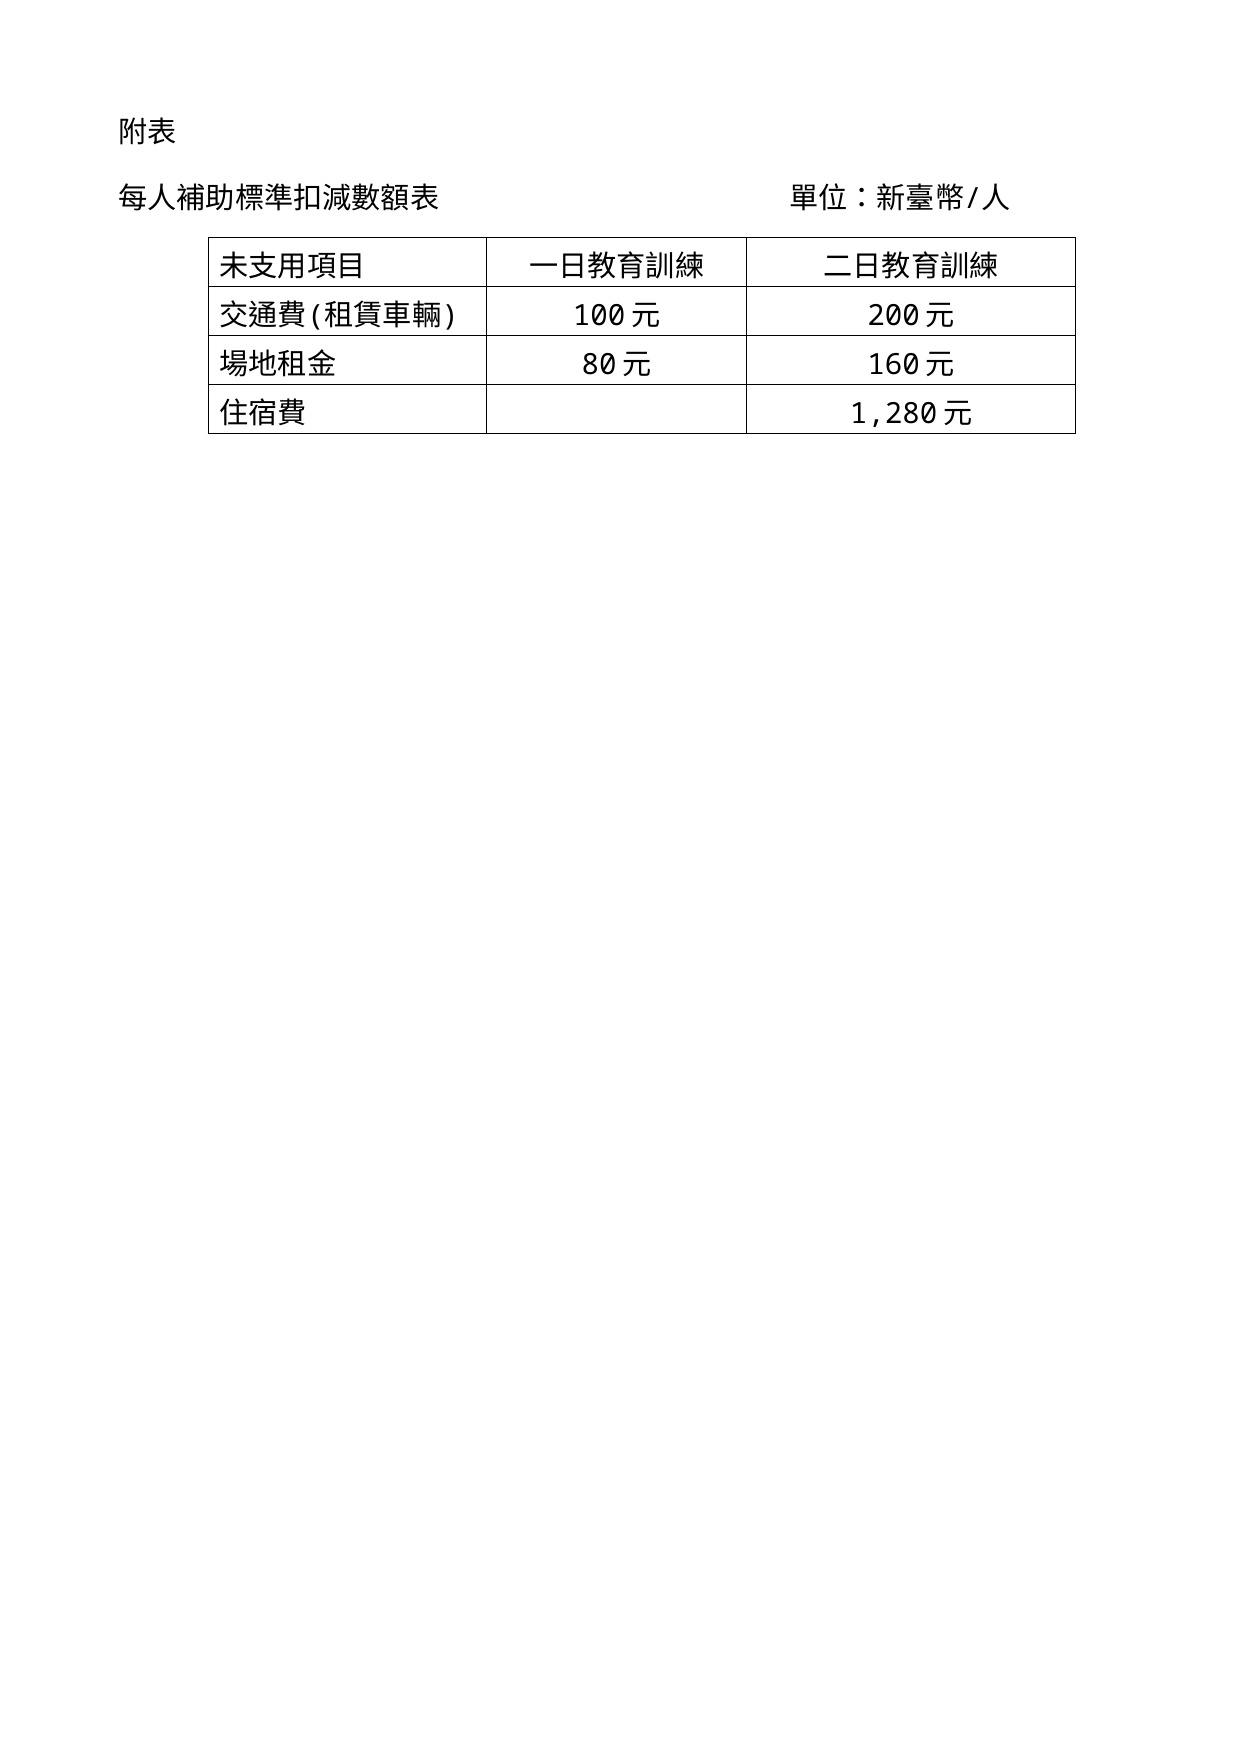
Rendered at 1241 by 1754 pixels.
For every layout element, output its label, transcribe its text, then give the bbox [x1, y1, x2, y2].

table_cell 80元 [487, 336, 746, 384]
table_header 二日教育訓練 [747, 238, 1075, 286]
table_cell 200元 [747, 287, 1075, 335]
text 附表 [118, 104, 1165, 152]
table_cell 160元 [747, 336, 1075, 384]
table_header 一日教育訓練 [487, 238, 746, 286]
table_cell 1,280元 [747, 385, 1075, 433]
table_cell [487, 385, 746, 433]
table_header 未支用項目 [209, 238, 486, 286]
table_cell 場地租金 [209, 336, 486, 384]
table_cell 100元 [487, 287, 746, 335]
table_cell 交通費(租賃車輛) [209, 287, 486, 335]
table_cell 住宿費 [209, 385, 486, 433]
text 每人補助標準扣減數額表 單位：新臺幣/人 [118, 170, 1165, 218]
